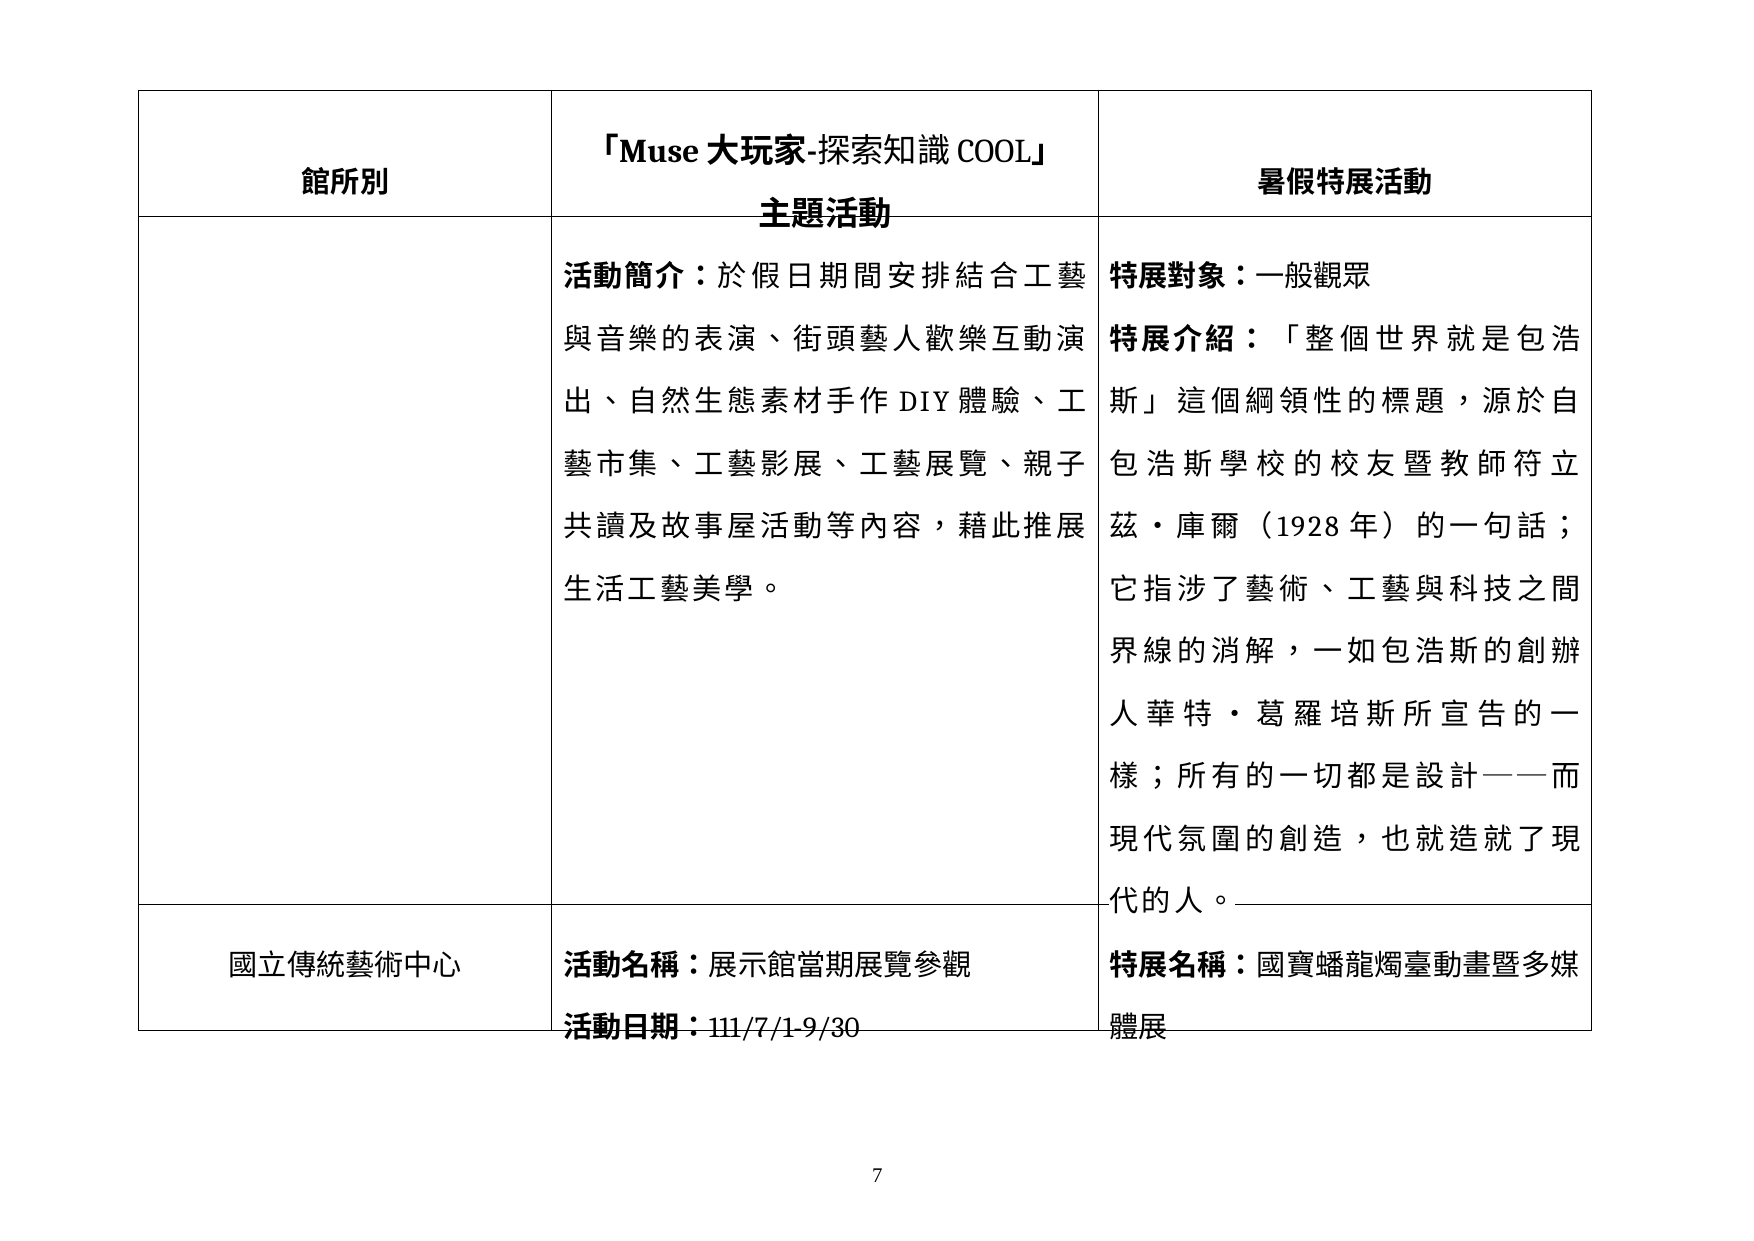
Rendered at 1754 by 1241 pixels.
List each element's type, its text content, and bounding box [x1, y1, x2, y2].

table_cell 國立傳統藝術中心 [139, 905, 551, 1030]
table_cell 活動名稱：展示館當期展覽參觀 活動日期：111/7/1-9/30 [552, 905, 1098, 1030]
table_header 館所別 [139, 91, 551, 216]
table_header 暑假特展活動 [1099, 91, 1591, 216]
table_cell 活動簡介：於假日期間安排結合工藝與音樂的表演、街頭藝人歡樂互動演出、自然生態素材手作DIY體驗、工藝市集、工藝影展、工藝展覽、親子共讀及故事屋活動等內容，藉此推展生活工藝美學。 [552, 217, 1098, 904]
table_cell 特展名稱：國寶蟠龍燭臺動畫暨多媒體展 [1099, 905, 1591, 1030]
table_cell 特展對象：一般觀眾 特展介紹：「整個世界就是包浩斯」這個綱領性的標題，源於自包浩斯學校的校友暨教師符立茲•庫爾（1928年）的一句話；它指涉了藝術、工藝與科技之間界線的消解，一如包浩斯的創辦人華特•葛羅培斯所宣告的一樣；所有的一切都是設計──而現代氛圍的創造，也就造就了現代的人。 [1099, 217, 1591, 904]
table_header ｢Muse 大玩家-探索知識COOL｣ 主題活動 [552, 91, 1098, 216]
table_cell [139, 217, 551, 904]
